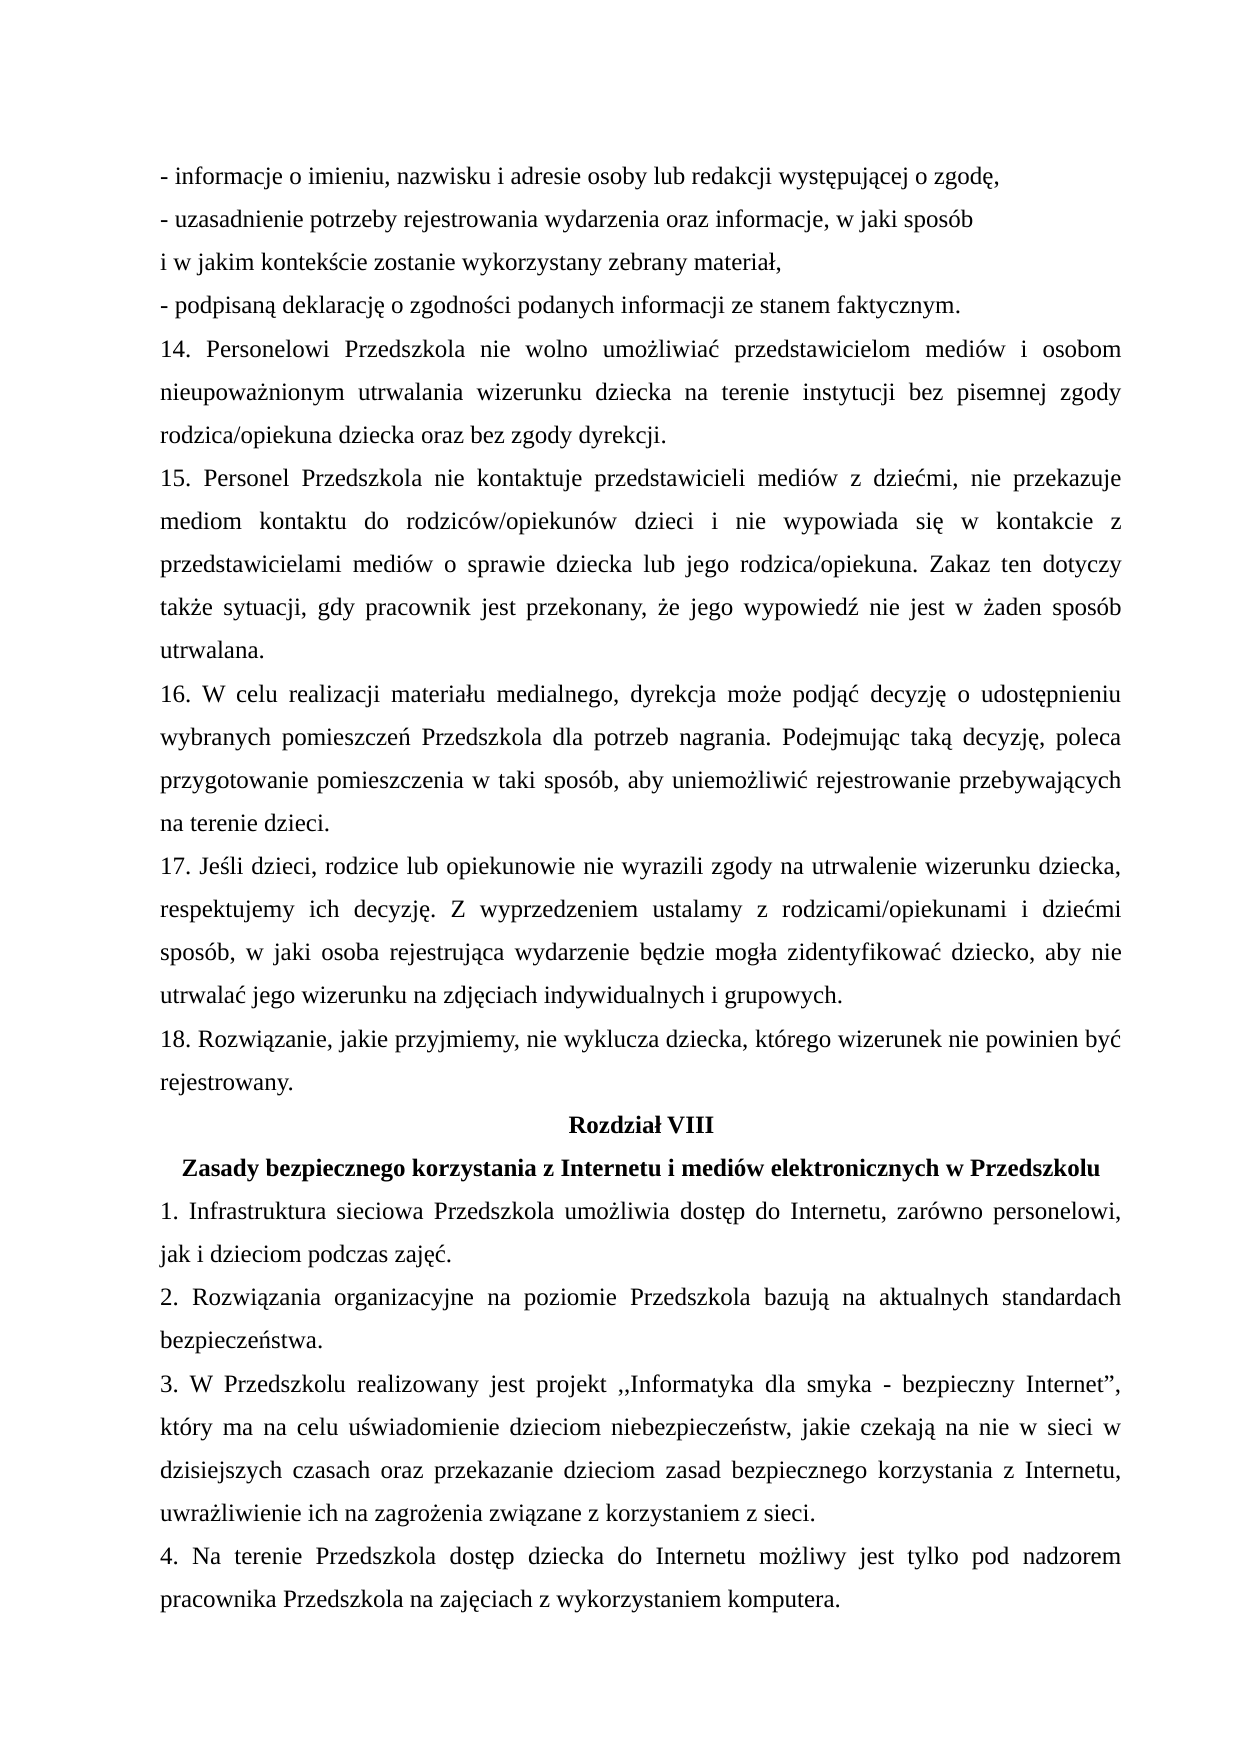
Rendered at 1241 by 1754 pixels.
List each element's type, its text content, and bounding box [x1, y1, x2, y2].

text 15. Personel Przedszkola nie kontaktuje przedstawicieli mediów z dziećmi, nie przekazuje mediom kontaktu do rodziców/opiekunów dzieci i nie wypowiada się w kontakcie z przedstawicielami mediów o sprawie dziecka lub jego rodzica/opiekuna. Zakaz ten dotyczy także sytuacji, gdy pracownik jest przekonany, że jego wypowiedź nie jest w żaden sposób utrwalana. [160, 463, 1122, 664]
text i w jakim kontekście zostanie wykorzystany zebrany materiał, [160, 247, 1122, 276]
text 18. Rozwiązanie, jakie przyjmiemy, nie wyklucza dziecka, którego wizerunek nie powinien być rejestrowany. [160, 1024, 1122, 1096]
text 4. Na terenie Przedszkola dostęp dziecka do Internetu możliwy jest tylko pod nadzorem pracownika Przedszkola na zajęciach z wykorzystaniem komputera. [160, 1541, 1122, 1613]
text 14. Personelowi Przedszkola nie wolno umożliwiać przedstawicielom mediów i osobom nieupoważnionym utrwalania wizerunku dziecka na terenie instytucji bez pisemnej zgody rodzica/opiekuna dziecka oraz bez zgody dyrekcji. [160, 334, 1122, 449]
text - uzasadnienie potrzeby rejestrowania wydarzenia oraz informacje, w jaki sposób [160, 204, 1122, 233]
text 2. Rozwiązania organizacyjne na poziomie Przedszkola bazują na aktualnych standardach bezpieczeństwa. [160, 1282, 1122, 1354]
text Rozdział VIII [160, 1110, 1122, 1139]
text - podpisaną deklarację o zgodności podanych informacji ze stanem faktycznym. [160, 291, 1122, 319]
text 16. W celu realizacji materiału medialnego, dyrekcja może podjąć decyzję o udostępnieniu wybranych pomieszczeń Przedszkola dla potrzeb nagrania. Podejmując taką decyzję, poleca przygotowanie pomieszczenia w taki sposób, aby uniemożliwić rejestrowanie przebywających na terenie dzieci. [160, 679, 1122, 837]
text 17. Jeśli dzieci, rodzice lub opiekunowie nie wyrazili zgody na utrwalenie wizerunku dziecka, respektujemy ich decyzję. Z wyprzedzeniem ustalamy z rodzicami/opiekunami i dziećmi sposób, w jaki osoba rejestrująca wydarzenie będzie mogła zidentyfikować dziecko, aby nie utrwalać jego wizerunku na zdjęciach indywidualnych i grupowych. [160, 851, 1122, 1009]
text 1. Infrastruktura sieciowa Przedszkola umożliwia dostęp do Internetu, zarówno personelowi, jak i dzieciom podczas zajęć. [160, 1196, 1122, 1268]
text - informacje o imieniu, nazwisku i adresie osoby lub redakcji występującej o zgodę, [160, 161, 1122, 190]
text Zasady bezpiecznego korzystania z Internetu i mediów elektronicznych w Przedszkolu [160, 1153, 1122, 1182]
text 3. W Przedszkolu realizowany jest projekt ,,Informatyka dla smyka - bezpieczny Internet”, który ma na celu uświadomienie dzieciom niebezpieczeństw, jakie czekają na nie w sieci w dzisiejszych czasach oraz przekazanie dzieciom zasad bezpiecznego korzystania z Internetu, uwrażliwienie ich na zagrożenia związane z korzystaniem z sieci. [160, 1369, 1122, 1527]
